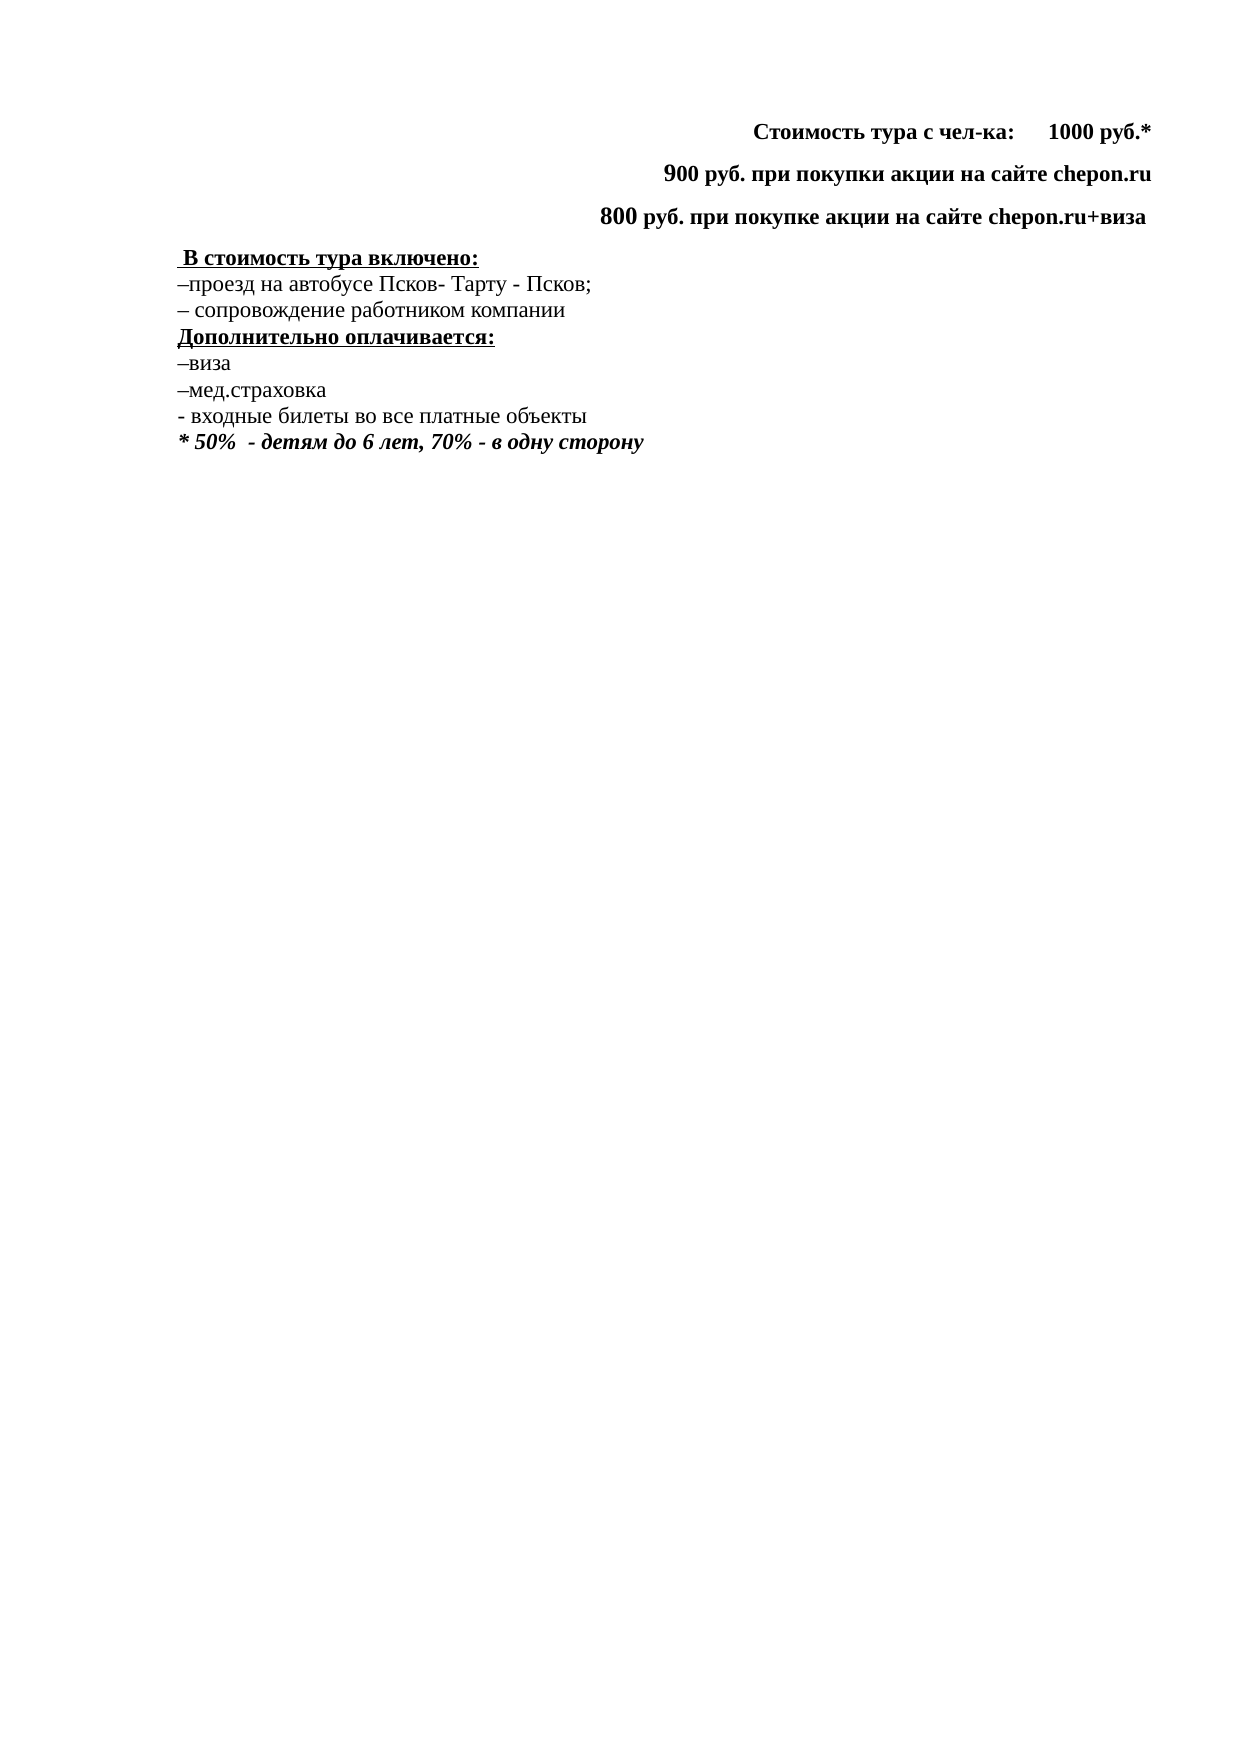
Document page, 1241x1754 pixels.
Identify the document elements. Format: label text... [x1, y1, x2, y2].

text –мед.страховка [177, 376, 1152, 402]
text 900 руб. при покупки акции на сайте chepon.ru [177, 158, 1152, 186]
text Стоимость тура с чел-ка: 1000 руб.* [177, 118, 1152, 144]
text В стоимость тура включено: [177, 244, 1152, 270]
text Дополнительно оплачивается: [177, 323, 1152, 349]
text –виза [177, 349, 1152, 376]
text 800 руб. при покупке акции на сайте chepon.ru+виза [177, 201, 1152, 229]
text –проезд на автобусе Псков- Тарту - Псков; [177, 270, 1152, 297]
text * 50% - детям до 6 лет, 70% - в одну сторону [177, 428, 1152, 455]
text - входные билеты во все платные объекты [177, 402, 1152, 428]
text – сопровождение работником компании [177, 297, 1152, 323]
